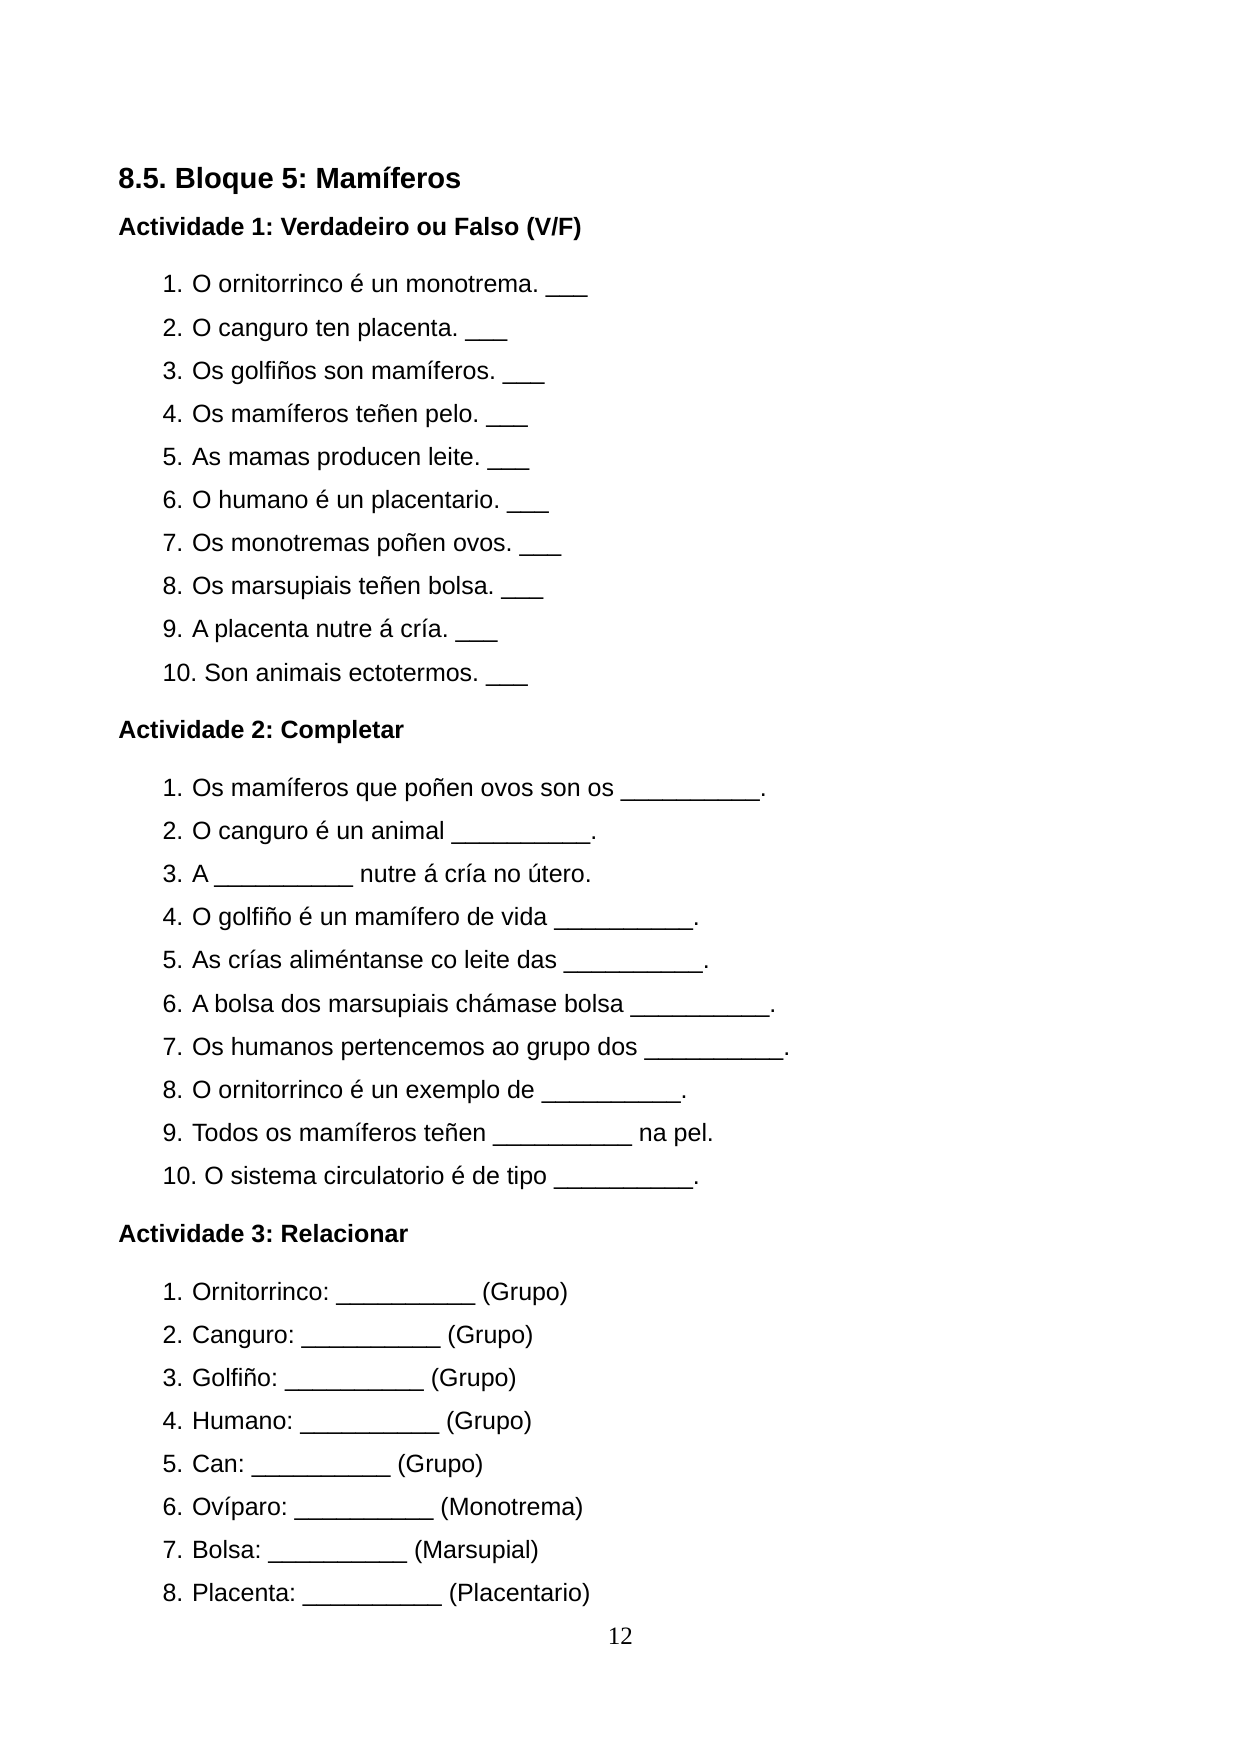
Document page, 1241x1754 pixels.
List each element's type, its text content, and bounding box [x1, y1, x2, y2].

list Canguro: __________ (Grupo) [162, 1320, 1122, 1348]
list Can: __________ (Grupo) [162, 1449, 1122, 1478]
list Os golfiños son mamíferos. ___ [162, 356, 1122, 384]
text Actividade 1: Verdadeiro ou Falso (V/F) [118, 212, 1122, 241]
list A bolsa dos marsupiais chámase bolsa __________. [162, 989, 1122, 1017]
list O ornitorrinco é un monotrema. ___ [162, 269, 1122, 298]
list O golfiño é un mamífero de vida __________. [162, 902, 1122, 931]
list O canguro ten placenta. ___ [162, 313, 1122, 341]
list Os mamíferos teñen pelo. ___ [162, 399, 1122, 428]
list O canguro é un animal __________. [162, 816, 1122, 845]
text 10. Son animais ectotermos. ___ [162, 658, 1122, 686]
list A __________ nutre á cría no útero. [162, 859, 1122, 888]
list Os monotremas poñen ovos. ___ [162, 528, 1122, 557]
list Placenta: __________ (Placentario) [162, 1578, 1122, 1607]
list A placenta nutre á cría. ___ [162, 614, 1122, 643]
list Humano: __________ (Grupo) [162, 1406, 1122, 1435]
list Golfiño: __________ (Grupo) [162, 1363, 1122, 1392]
text Actividade 3: Relacionar [118, 1219, 1122, 1248]
list Todos os mamíferos teñen __________ na pel. [162, 1118, 1122, 1147]
list As crías aliméntanse co leite das __________. [162, 946, 1122, 974]
list Ovíparo: __________ (Monotrema) [162, 1492, 1122, 1521]
list As mamas producen leite. ___ [162, 442, 1122, 471]
list Os humanos pertencemos ao grupo dos __________. [162, 1032, 1122, 1061]
subtitle 8.5. Bloque 5: Mamíferos [118, 161, 1122, 195]
list Ornitorrinco: __________ (Grupo) [162, 1277, 1122, 1305]
text Actividade 2: Completar [118, 715, 1122, 744]
list Os mamíferos que poñen ovos son os __________. [162, 773, 1122, 802]
list O ornitorrinco é un exemplo de __________. [162, 1075, 1122, 1104]
list Bolsa: __________ (Marsupial) [162, 1535, 1122, 1564]
text 10. O sistema circulatorio é de tipo __________. [162, 1161, 1122, 1190]
list Os marsupiais teñen bolsa. ___ [162, 571, 1122, 600]
list O humano é un placentario. ___ [162, 485, 1122, 514]
